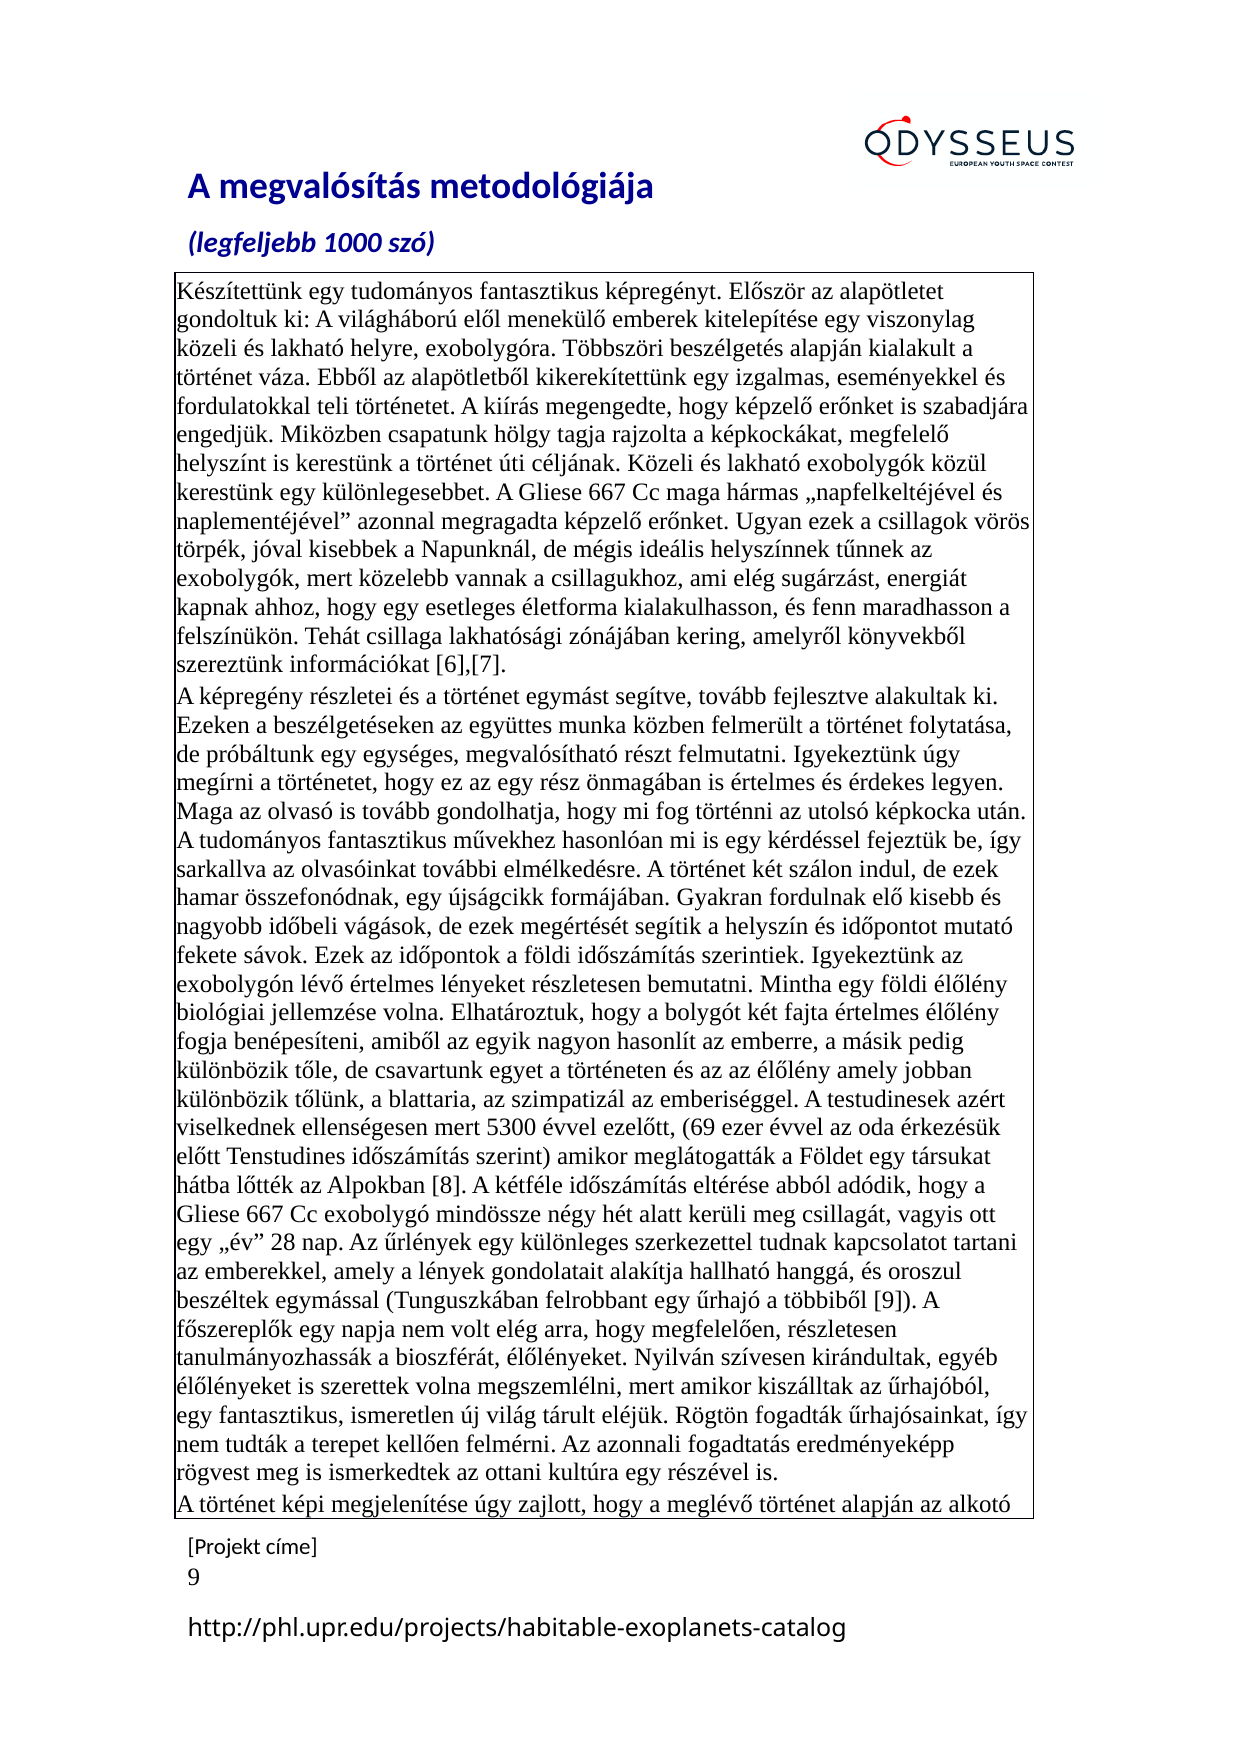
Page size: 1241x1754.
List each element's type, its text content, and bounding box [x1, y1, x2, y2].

table_header Készítettünk egy tudományos fantasztikus képregényt. Először az alapötletet gondoltuk ki: A világháború elől menekülő emberek kitelepítése egy viszonylag közeli és lakható helyre, exobolygóra. Többszöri beszélgetés alapján kialakult a történet váza. Ebből az alapötletből kikerekítettünk egy izgalmas, eseményekkel és fordulatokkal teli történetet. A kiírás megengedte, hogy képzelő erőnket is szabadjára engedjük. Miközben csapatunk hölgy tagja rajzolta a képkockákat, megfelelő helyszínt is kerestünk a történet úti céljának. Közeli és lakható exobolygók közül kerestünk egy különlegesebbet. A Gliese 667 Cc maga hármas „napfelkeltéjével és naplementéjével” azonnal megragadta képzelő erőnket. Ugyan ezek a csillagok vörös törpék, jóval kisebbek a Napunknál, de mégis ideális helyszínnek tűnnek az exobolygók, mert közelebb vannak a csillagukhoz, ami elég sugárzást, energiát kapnak ahhoz, hogy egy esetleges életforma kialakulhasson, és fenn maradhasson a felszínükön. Tehát csillaga lakhatósági zónájában kering, amelyről könyvekből szereztünk információkat [6],[7]. A képregény részletei és a történet egymást segítve, tovább fejlesztve alakultak ki. Ezeken a beszélgetéseken az együttes munka közben felmerült a történet folytatása, de próbáltunk egy egységes, megvalósítható részt felmutatni. Igyekeztünk úgy megírni a történetet, hogy ez az egy rész önmagában is értelmes és érdekes legyen. Maga az olvasó is tovább gondolhatja, hogy mi fog történni az utolsó képkocka után. A tudományos fantasztikus művekhez hasonlóan mi is egy kérdéssel fejeztük be, így sarkallva az olvasóinkat további elmélkedésre. A történet két szálon indul, de ezek hamar összefonódnak, egy újságcikk formájában. Gyakran fordulnak elő kisebb és nagyobb időbeli vágások, de ezek megértését segítik a helyszín és időpontot mutató fekete sávok. Ezek az időpontok a földi időszámítás szerintiek. Igyekeztünk az exobolygón lévő értelmes lényeket részletesen bemutatni. Mintha egy földi élőlény biológiai jellemzése volna. Elhatároztuk, hogy a bolygót két fajta értelmes élőlény fogja benépesíteni, amiből az egyik nagyon hasonlít az emberre, a másik pedig különbözik tőle, de csavartunk egyet a történeten és az az élőlény amely jobban különbözik tőlünk, a blattaria, az szimpatizál az emberiséggel. A testudinesek azért viselkednek ellenségesen mert 5300 évvel ezelőtt, (69 ezer évvel az oda érkezésük előtt Tenstudines időszámítás szerint) amikor meglátogatták a Földet egy társukat hátba lőtték az Alpokban [8]. A kétféle időszámítás eltérése abból adódik, hogy a Gliese 667 Cc exobolygó mindössze négy hét alatt kerüli meg csillagát, vagyis ott egy „év” 28 nap. Az űrlények egy különleges szerkezettel tudnak kapcsolatot tartani az emberekkel, amely a lények gondolatait alakítja hallható hanggá, és oroszul beszéltek egymással (Tunguszkában felrobbant egy űrhajó a többiből [9]). A főszereplők egy napja nem volt elég arra, hogy megfelelően, részletesen tanulmányozhassák a bioszférát, élőlényeket. Nyilván szívesen kirándultak, egyéb élőlényeket is szerettek volna megszemlélni, mert amikor kiszálltak az űrhajóból, egy fantasztikus, ismeretlen új világ tárult eléjük. Rögtön fogadták űrhajósainkat, így nem tudták a terepet kellően felmérni. Az azonnali fogadtatás eredményeképp rögvest meg is ismerkedtek az ottani kultúra egy részével is. A történet képi megjelenítése úgy zajlott, hogy a meglévő történet alapján az alkotó [176, 273, 1033, 1518]
picture [849, 92, 1098, 188]
text (legfeljebb 1000 szó) [187, 224, 1053, 259]
text A megvalósítás metodológiája [187, 162, 1053, 208]
